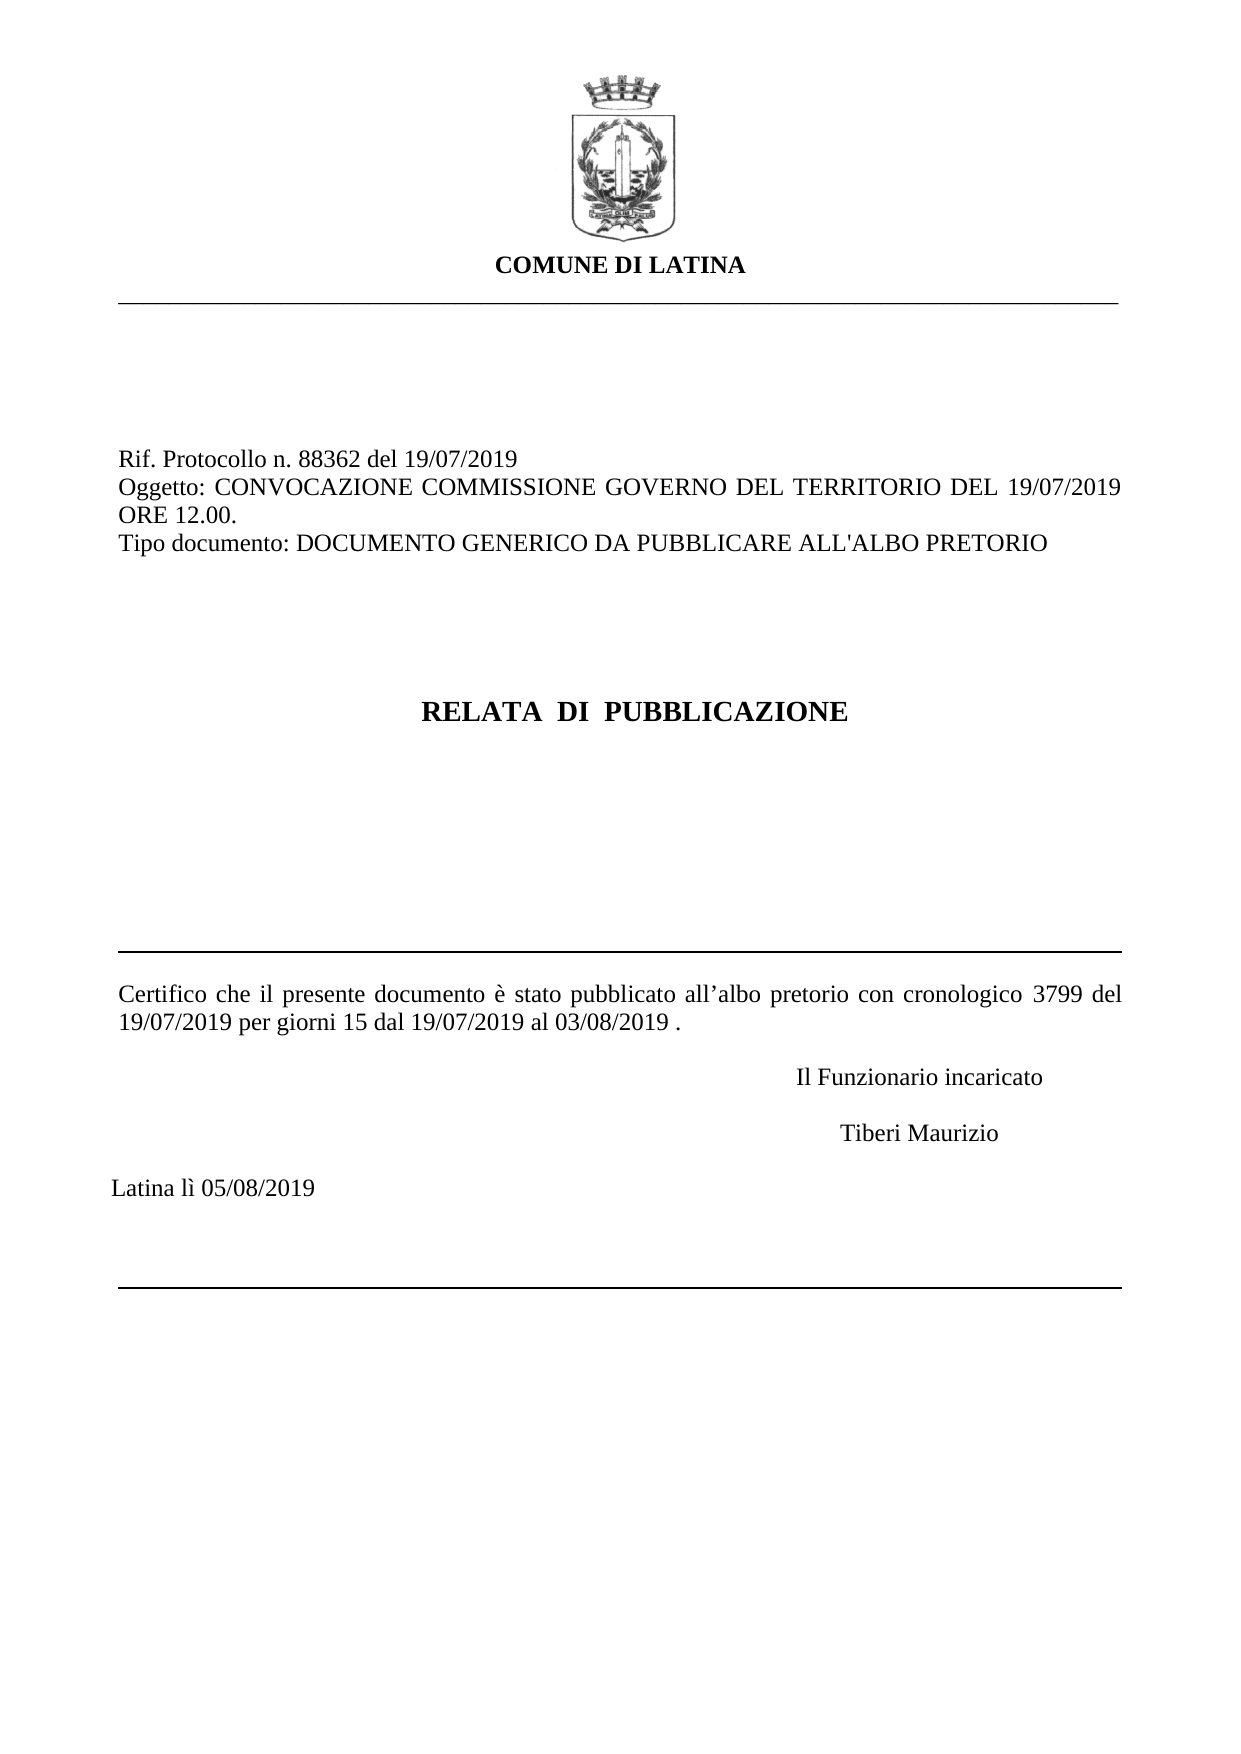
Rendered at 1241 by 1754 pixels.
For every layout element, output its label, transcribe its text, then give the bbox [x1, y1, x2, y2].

text Certifico che il presente documento è stato pubblicato all’albo pretorio con cronologico 3799 del 19/07/2019 per giorni 15 dal 19/07/2019 al 03/08/2019 . [118, 980, 1122, 1036]
table_cell [692, 1146, 709, 1174]
table_cell [591, 1119, 692, 1146]
table_cell [111, 1119, 591, 1146]
table_header Il Funzionario incaricato [709, 1063, 1129, 1091]
subtitle RELATA DI PUBBLICAZIONE [118, 695, 1122, 727]
table_cell [709, 1146, 1129, 1174]
table_cell [591, 1091, 692, 1119]
text Tipo documento: DOCUMENTO GENERICO DA PUBBLICARE ALL'ALBO PRETORIO [118, 529, 1122, 556]
text Oggetto: CONVOCAZIONE COMMISSIONE GOVERNO DEL TERRITORIO DEL 19/07/2019 ORE 12.00. [118, 473, 1122, 529]
table_cell Tiberi Maurizio [709, 1119, 1129, 1146]
table_cell [692, 1091, 709, 1119]
table_header [692, 1063, 709, 1091]
table_header [591, 1063, 692, 1091]
text Rif. Protocollo n. 88362 del 19/07/2019 [118, 446, 1122, 473]
table_cell [692, 1174, 709, 1202]
table_cell [111, 1091, 591, 1119]
table_cell [709, 1091, 1129, 1119]
table_cell Latina lì 05/08/2019 [111, 1174, 591, 1202]
table_cell [709, 1174, 1129, 1202]
picture [556, 75, 685, 252]
table_cell [692, 1119, 709, 1146]
table_cell [591, 1146, 692, 1174]
table_cell [111, 1146, 591, 1174]
table_header [111, 1063, 591, 1091]
table_cell [591, 1174, 692, 1202]
